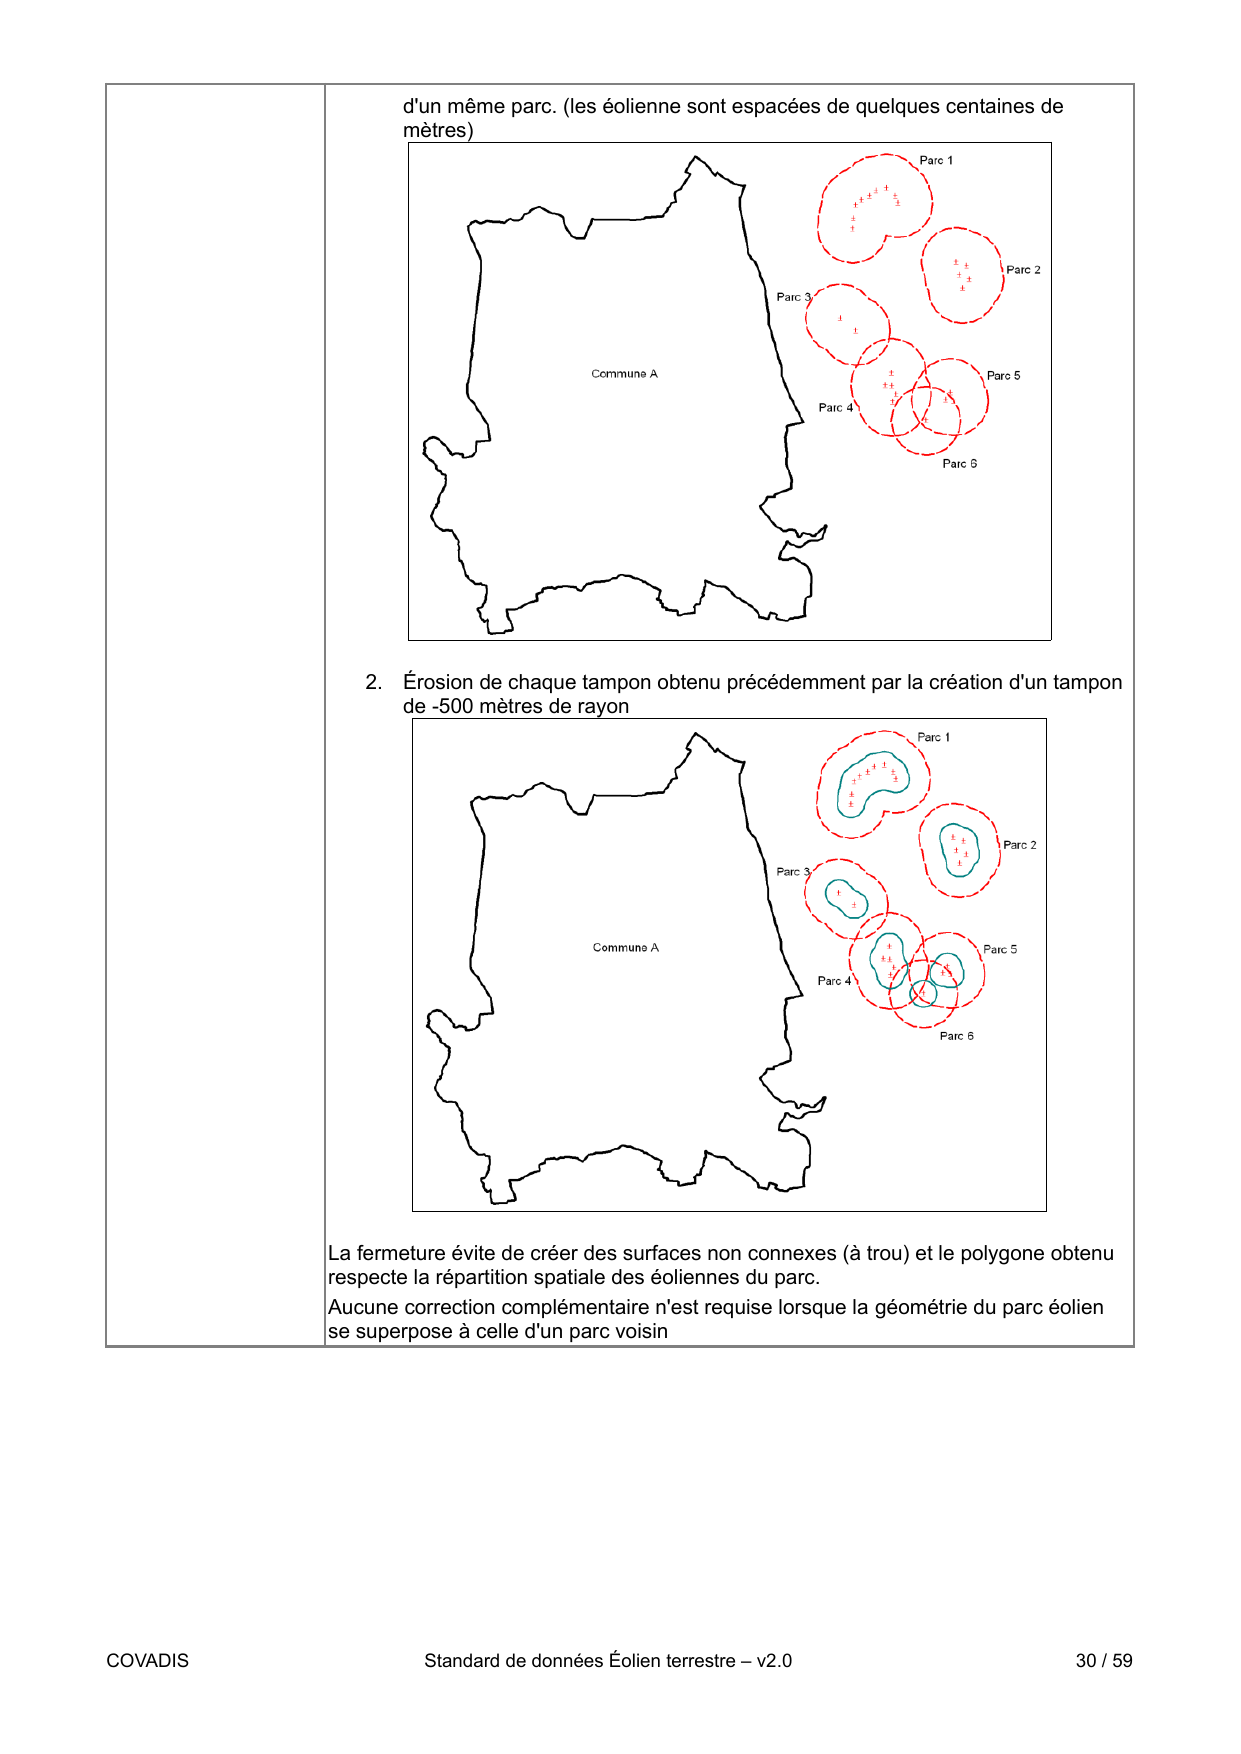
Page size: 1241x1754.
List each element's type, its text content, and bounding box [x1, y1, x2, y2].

table_cell [107, 85, 324, 1345]
table_cell Les parcs éoliens sont numérisés par le service instructeur à partir des éoliennes géoréférencées qui le composent (voir la saisie des éoliennes ci-avant). La création de ces objets géographiques dont les périmètres n'ont pas d'assise réglementaire requiert une certaine vigilance pour éviter toute superposition fortuite pouvant induire un risque d'incompréhension chez un utilisateur non averti (comme par exemple un recouvrement de zones d'habitation). Le Grenelle de l'environnement précise qu'une éolienne ne peut être construite à moins de 500 mètres d'une habitation. Afin d'avoir une représentation cartographique homogène des parcs éoliens sur le territoire français, le standard de données impose de générer la géométrie d'un parc éolien par une fermeture dont le procédé consiste en une dilatation suivie d'une érosion : Dilatation par la création d'un tampon de +1000 mètres autour des éoliennes d'un même parc. (les éolienne sont espacées de quelques centaines de mètres) Érosion de chaque tampon obtenu précédemment par la création d'un tampon de -500 mètres de rayon La fermeture évite de créer des surfaces non connexes (à trou) et le polygone obtenu respecte la répartition spatiale des éoliennes du parc. Aucune correction complémentaire n'est requise lorsque la géométrie du parc éolien se superpose à celle d'un parc voisin [326, 85, 1133, 144]
table_cell Les parcs éoliens sont numérisés par le service instructeur à partir des éoliennes géoréférencées qui le composent (voir la saisie des éoliennes ci-avant). La création de ces objets géographiques dont les périmètres n'ont pas d'assise réglementaire requiert une certaine vigilance pour éviter toute superposition fortuite pouvant induire un risque d'incompréhension chez un utilisateur non averti (comme par exemple un recouvrement de zones d'habitation). Le Grenelle de l'environnement précise qu'une éolienne ne peut être construite à moins de 500 mètres d'une habitation. Afin d'avoir une représentation cartographique homogène des parcs éoliens sur le territoire français, le standard de données impose de générer la géométrie d'un parc éolien par une fermeture dont le procédé consiste en une dilatation suivie d'une érosion : Dilatation par la création d'un tampon de +1000 mètres autour des éoliennes d'un même parc. (les éolienne sont espacées de quelques centaines de mètres) Érosion de chaque tampon obtenu précédemment par la création d'un tampon de -500 mètres de rayon La fermeture évite de créer des surfaces non connexes (à trou) et le polygone obtenu respecte la répartition spatiale des éoliennes du parc. Aucune correction complémentaire n'est requise lorsque la géométrie du parc éolien se superpose à celle d'un parc voisin [326, 143, 1133, 1345]
picture [415, 721, 1044, 1208]
picture [411, 144, 1048, 638]
